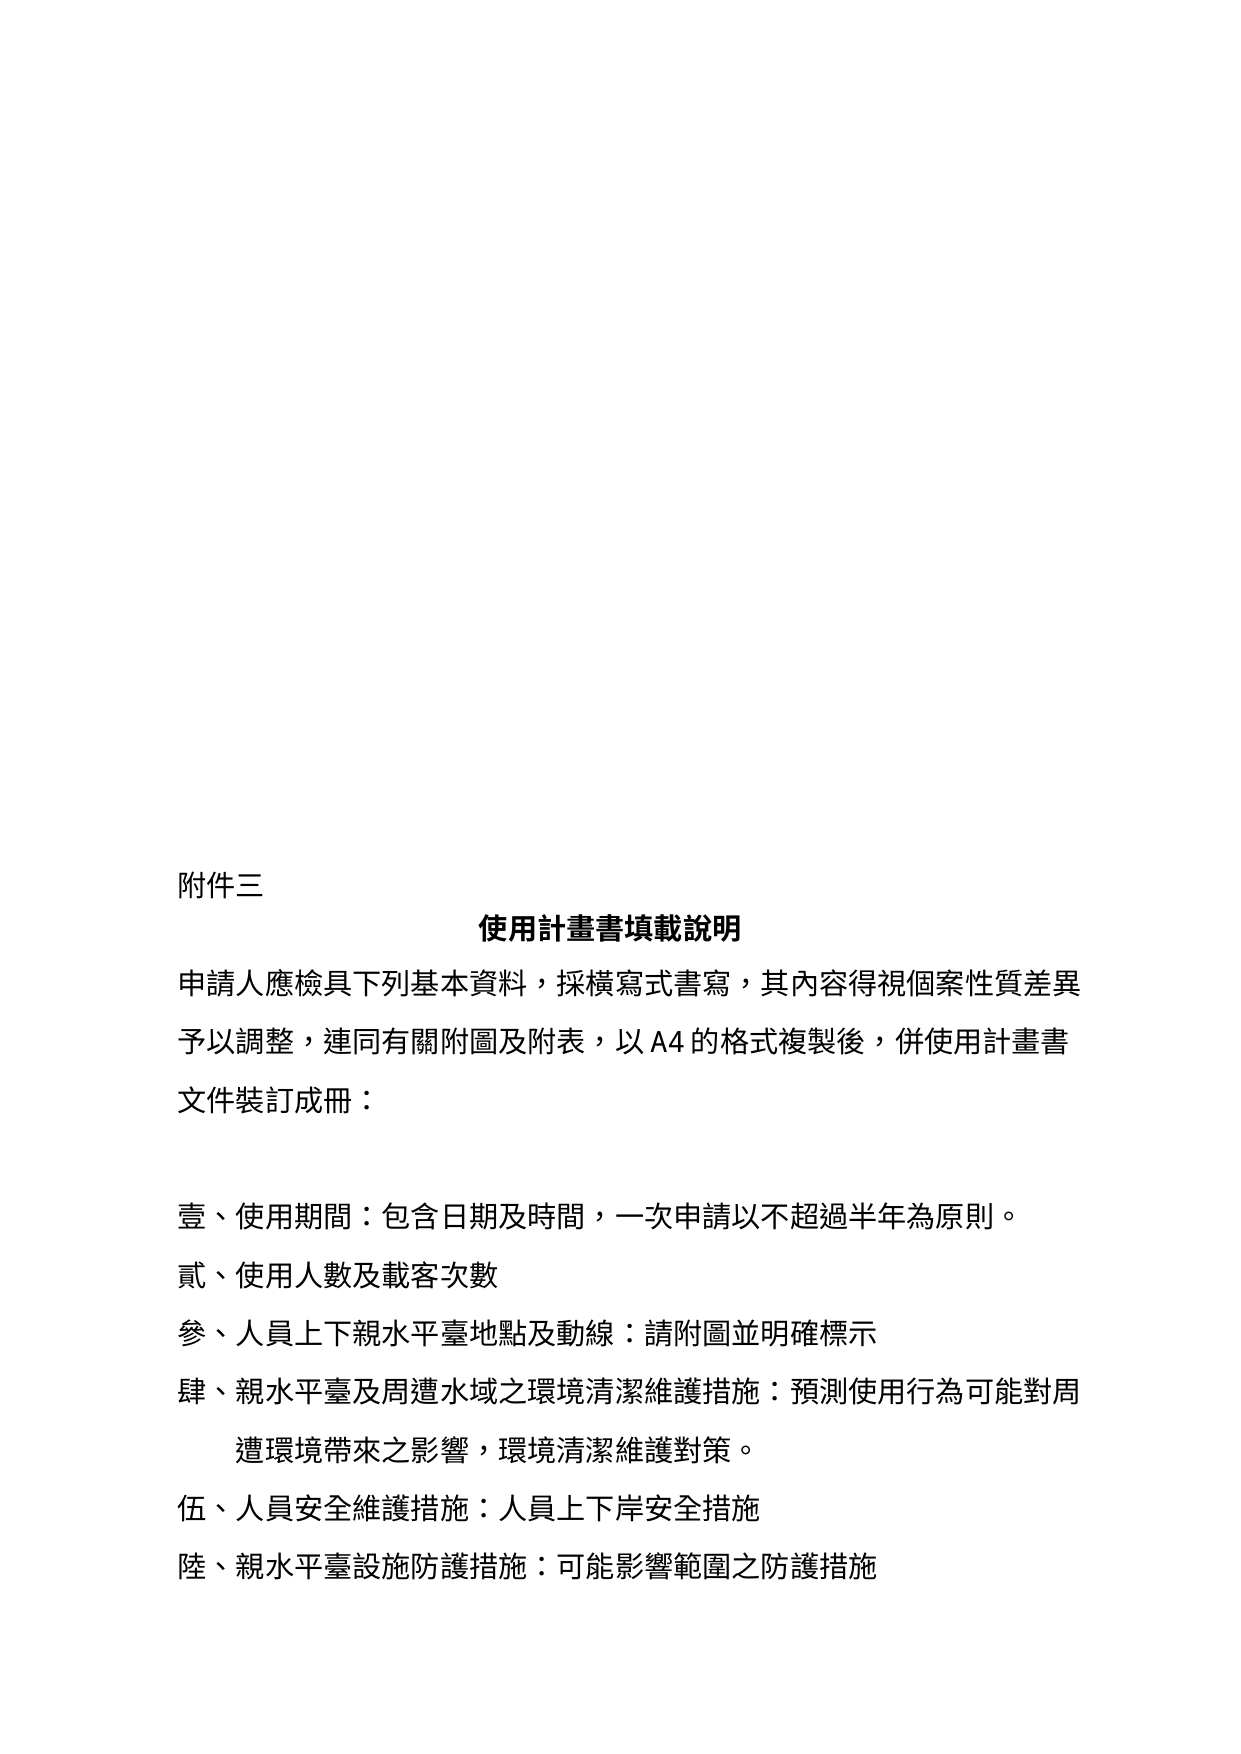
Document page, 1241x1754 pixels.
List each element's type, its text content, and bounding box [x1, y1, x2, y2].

text 壹、使用期間：包含日期及時間，一次申請以不超過半年為原則。 [177, 1181, 1092, 1239]
text 肆、親水平臺及周遭水域之環境清潔維護措施：預測使用行為可能對周遭環境帶來之影響，環境清潔維護對策。 [177, 1356, 1092, 1473]
text 申請人應檢具下列基本資料，採橫寫式書寫，其內容得視個案性質差異予以調整，連同有關附圖及附表，以A4的格式複製後，併使用計畫書文件裝訂成冊： [177, 948, 1092, 1123]
text 附件三 [177, 863, 1042, 905]
text 伍、人員安全維護措施：人員上下岸安全措施 [177, 1473, 1092, 1531]
text 使用計畫書填載說明 [177, 905, 1042, 948]
text 參、人員上下親水平臺地點及動線：請附圖並明確標示 [177, 1298, 1092, 1356]
text 貳、使用人數及載客次數 [177, 1239, 1092, 1298]
text 陸、親水平臺設施防護措施：可能影響範圍之防護措施 [177, 1531, 1092, 1589]
